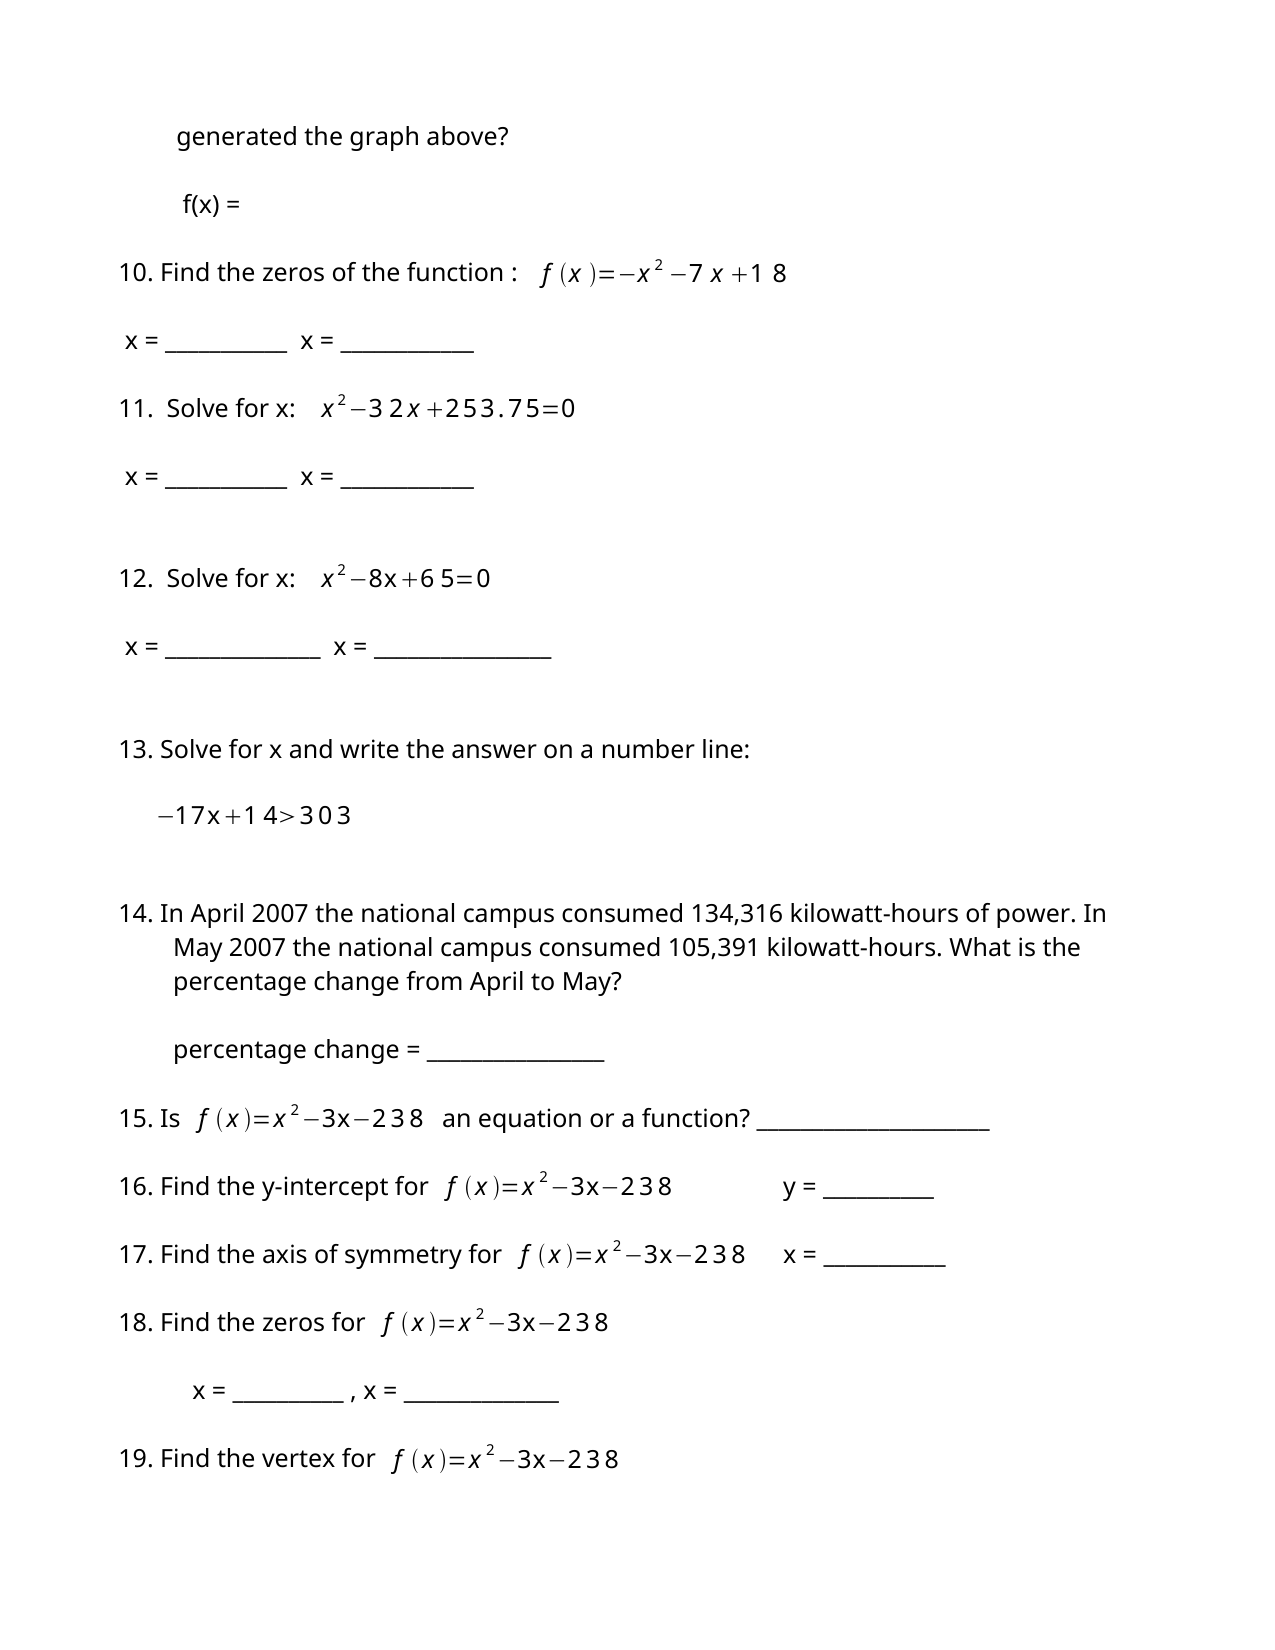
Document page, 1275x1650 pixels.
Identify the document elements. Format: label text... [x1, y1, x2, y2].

text 13. Solve for x and write the answer on a number line: [118, 731, 1157, 765]
text x = ___________ x = ____________ [118, 459, 1157, 493]
text x = ___________ x = ____________ [118, 322, 1157, 357]
text 12. Solve for x: [118, 561, 1157, 595]
text 15. Isan equation or a function? _____________________ [118, 1100, 1157, 1134]
text 19. Find the vertex for [118, 1441, 1157, 1475]
text x = ______________ x = ________________ [118, 629, 1157, 663]
text 14. In April 2007 the national campus consumed 134,316 kilowatt-hours of power. In May 2007 the national campus consumed 105,391 kilowatt-hours. What is the percentage change from April to May? percentage change = ________________ [118, 896, 1157, 1066]
text 18. Find the zeros for [118, 1305, 1157, 1339]
text f(x) = [118, 152, 1157, 220]
text generated the graph above? [118, 118, 1157, 152]
text 16. Find the y-intercept for y = __________ [118, 1168, 1157, 1202]
text 11. Solve for x: [118, 391, 1157, 425]
text 10. Find the zeros of the function : [118, 254, 1157, 288]
text x = __________ , x = ______________ [118, 1373, 1157, 1407]
text 17. Find the axis of symmetry for x = ___________ [118, 1237, 1157, 1271]
